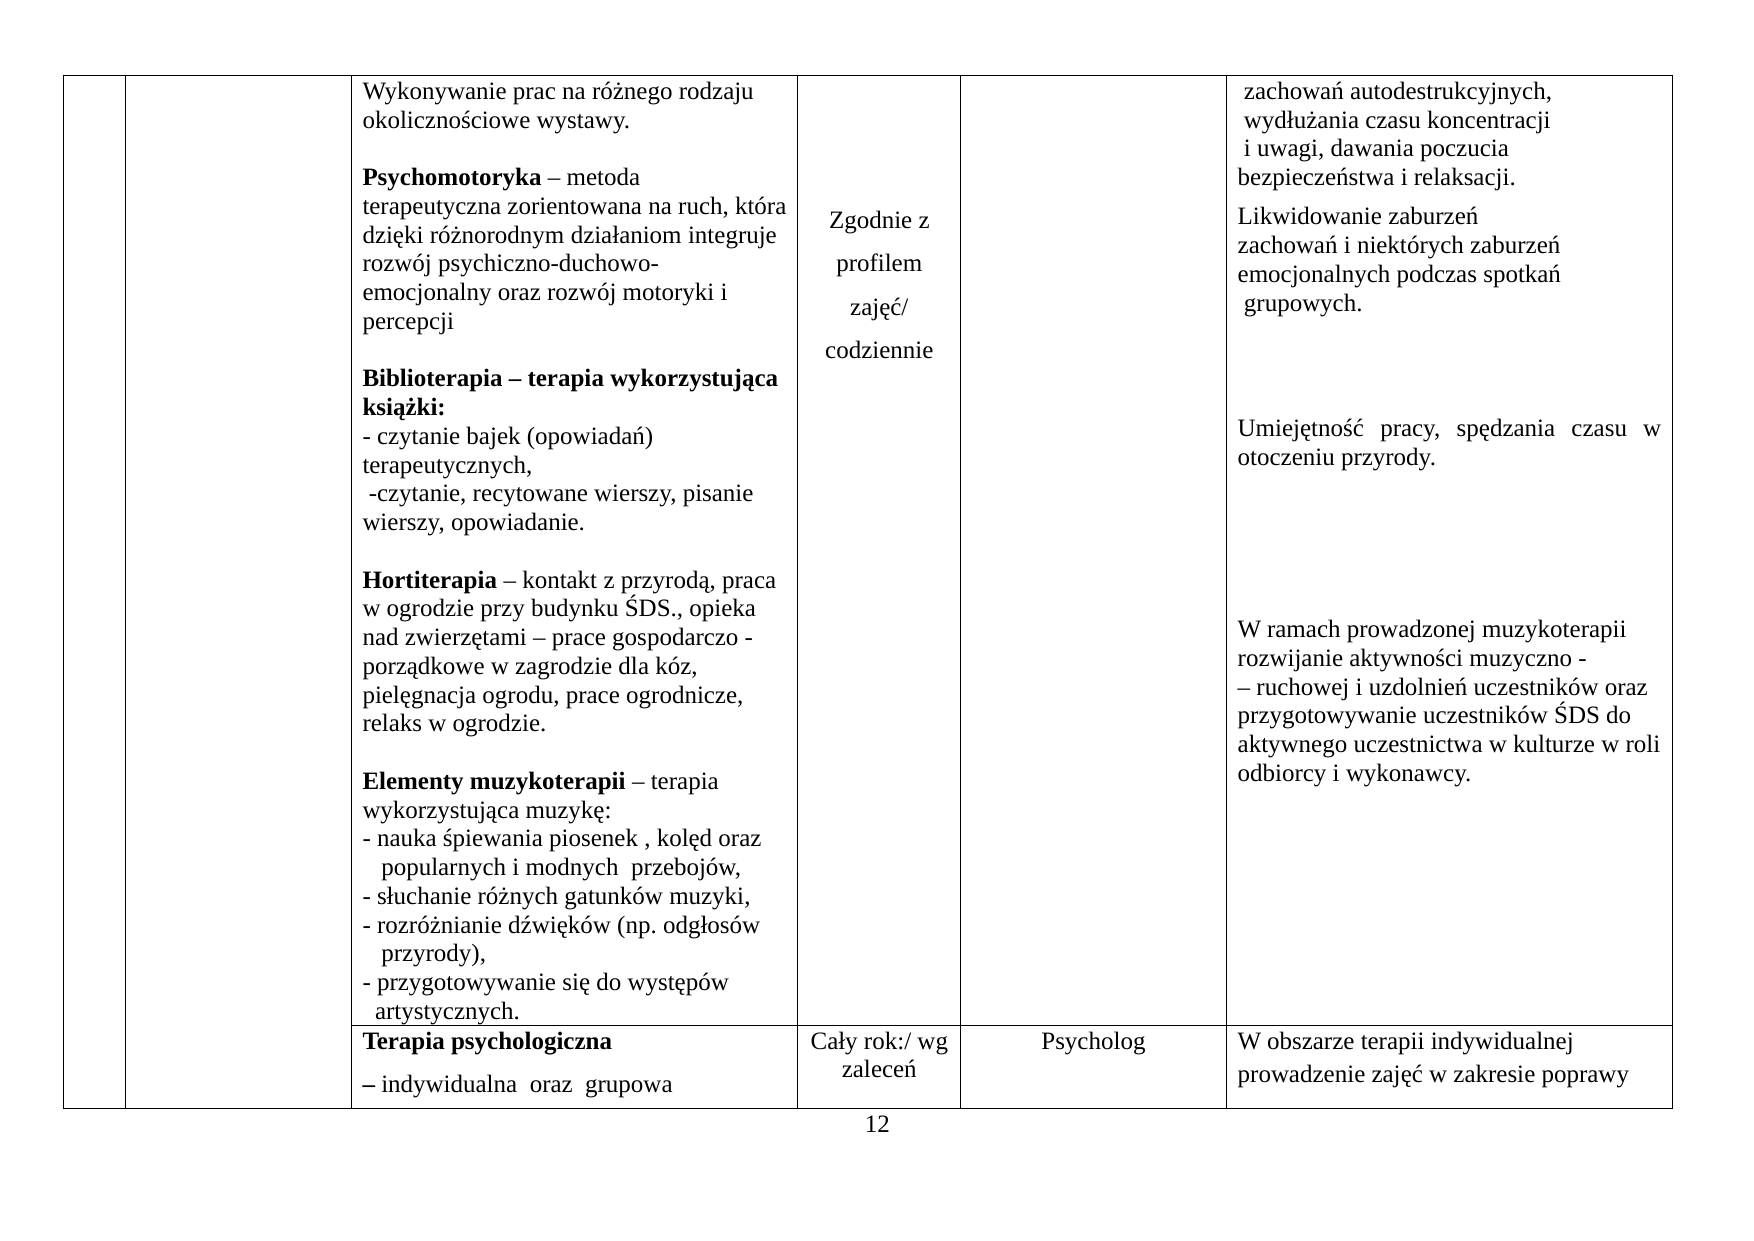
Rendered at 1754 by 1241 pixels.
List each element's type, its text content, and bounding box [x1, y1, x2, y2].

table_cell Cały rok:/ wg zaleceń [798, 1026, 960, 1108]
table_cell Wykonywanie prac na różnego rodzaju okolicznościowe wystawy. Psychomotoryka – metoda terapeutyczna zorientowana na ruch, która dzięki różnorodnym działaniom integruje rozwój psychiczno-duchowo-emocjonalny oraz rozwój motoryki i percepcji Biblioterapia – terapia wykorzystująca książki: - czytanie bajek (opowiadań) terapeutycznych, -czytanie, recytowane wierszy, pisanie wierszy, opowiadanie. Hortiterapia – kontakt z przyrodą, praca w ogrodzie przy budynku ŚDS., opieka nad zwierzętami – prace gospodarczo - porządkowe w zagrodzie dla kóz, pielęgnacja ogrodu, prace ogrodnicze, relaks w ogrodzie. Elementy muzykoterapii – terapia wykorzystująca muzykę: - nauka śpiewania piosenek , kolęd oraz popularnych i modnych przebojów, - słuchanie różnych gatunków muzyki, - rozróżnianie dźwięków (np. odgłosów przyrody), - przygotowywanie się do występów artystycznych. [352, 76, 797, 1025]
table_cell W obszarze terapii indywidualnej prowadzenie zajęć w zakresie poprawy [1227, 1026, 1672, 1108]
table_cell Zgodnie z profilem zajęć/ codziennie [798, 76, 960, 1025]
table_cell [126, 76, 351, 1108]
table_cell [64, 76, 125, 1108]
table_cell zachowań autodestrukcyjnych, wydłużania czasu koncentracji i uwagi, dawania poczucia bezpieczeństwa i relaksacji. Likwidowanie zaburzeń zachowań i niektórych zaburzeń emocjonalnych podczas spotkań grupowych. Umiejętność pracy, spędzania czasu w otoczeniu przyrody. W ramach prowadzonej muzykoterapii rozwijanie aktywności muzyczno - – ruchowej i uzdolnień uczestników oraz przygotowywanie uczestników ŚDS do aktywnego uczestnictwa w kulturze w roli odbiorcy i wykonawcy. [1227, 76, 1672, 1025]
table_cell Psycholog [961, 1026, 1226, 1108]
table_cell [961, 76, 1226, 1025]
table_cell Terapia psychologiczna – indywidualna oraz grupowa [352, 1026, 797, 1108]
